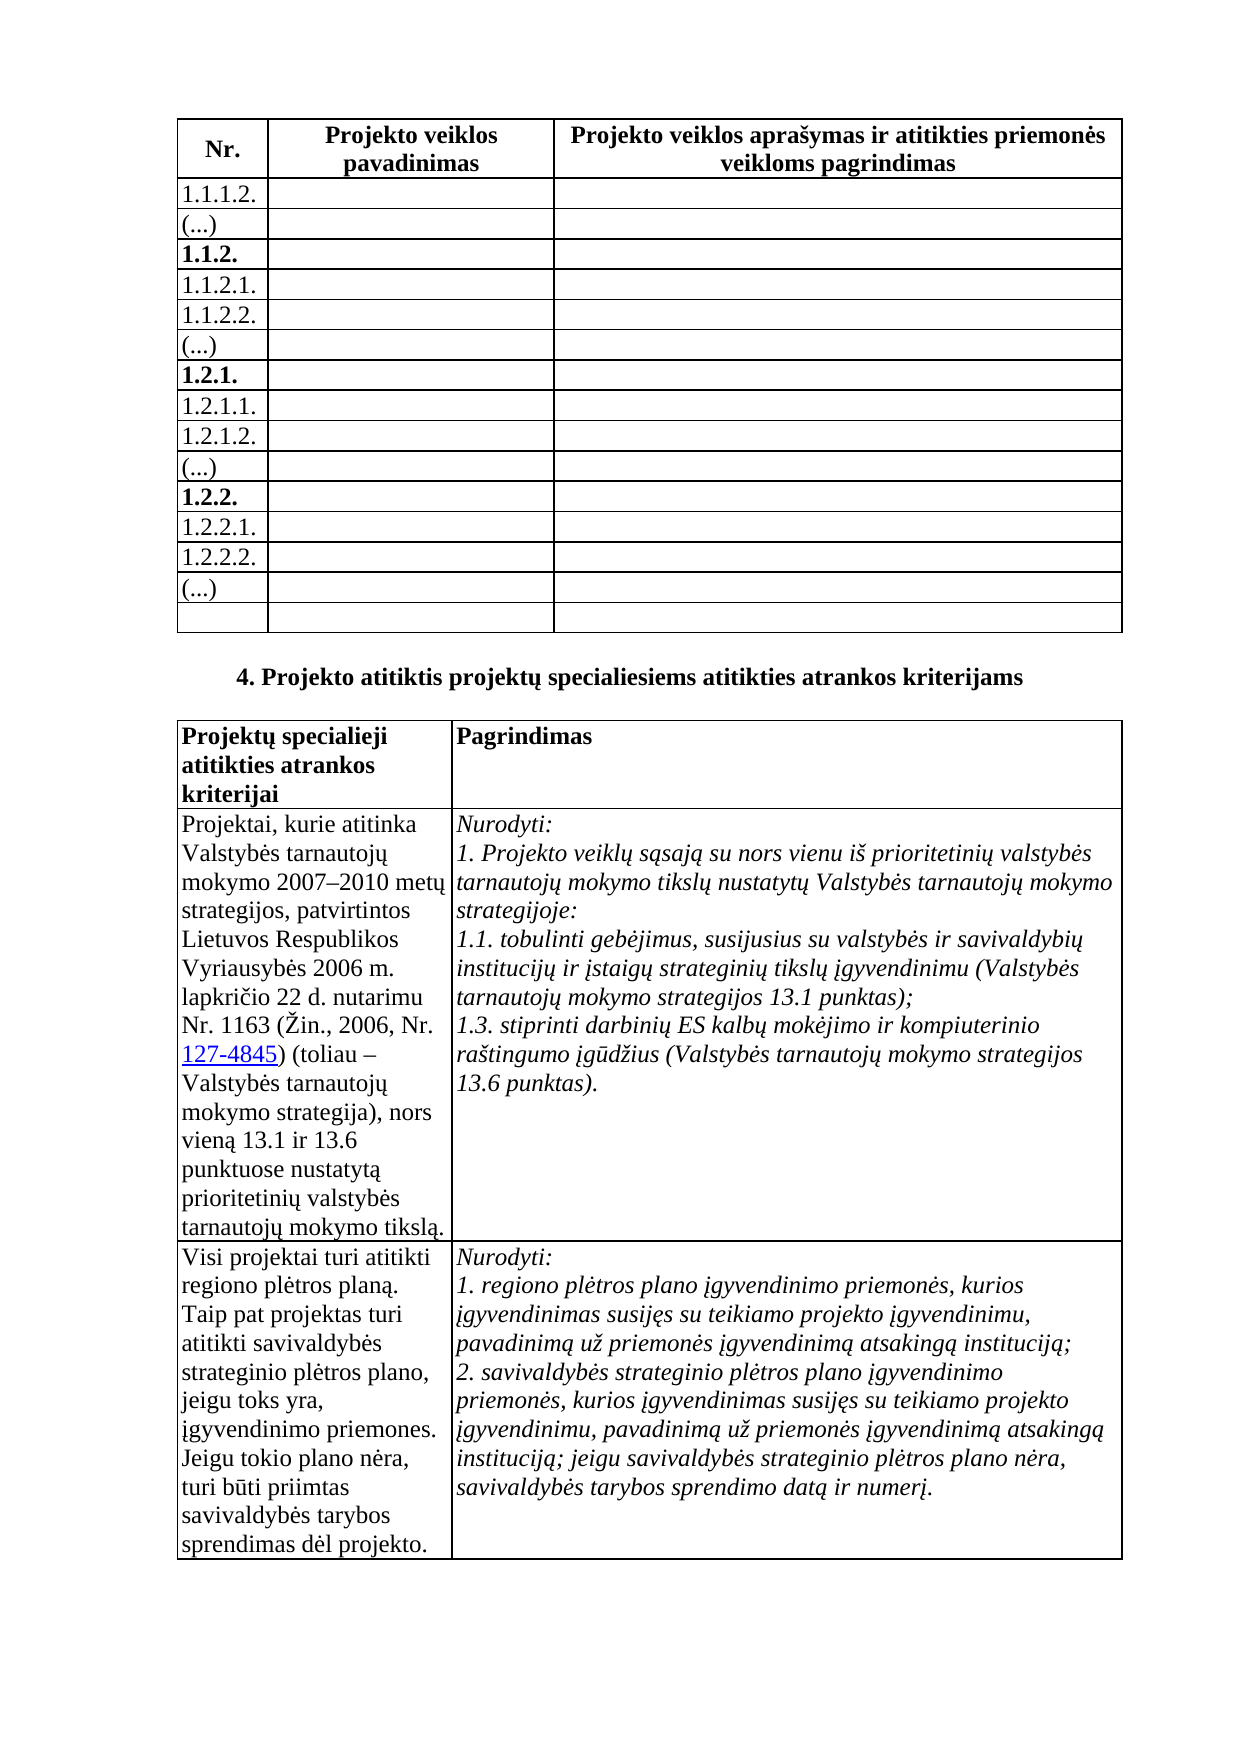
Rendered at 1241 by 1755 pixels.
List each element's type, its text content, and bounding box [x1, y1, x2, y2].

table_cell [555, 270, 1121, 298]
table_cell [555, 300, 1121, 329]
table_cell (...) [178, 330, 267, 359]
table_cell 1.2.2.1. [178, 512, 267, 541]
table_cell (...) [178, 452, 267, 480]
table_cell [269, 300, 553, 329]
table_cell [269, 421, 553, 450]
table_cell [269, 512, 553, 541]
table_cell 1.1.2.2. [178, 300, 267, 329]
table_cell 1.2.1.2. [178, 421, 267, 450]
table_header Nr. [178, 120, 267, 177]
table_cell [269, 179, 553, 207]
table_cell Nurodyti: 1. Projekto veiklų sąsają su nors vienu iš prioritetinių valstybės tarnautojų mokymo tikslų nustatytų Valstybės tarnautojų mokymo strategijoje: 1.1. tobulinti gebėjimus, susijusius su valstybės ir savivaldybių institucijų ir įstaigų strateginių tikslų įgyvendinimu (Valstybės tarnautojų mokymo strategijos 13.1 punktas); 1.3. stiprinti darbinių ES kalbų mokėjimo ir kompiuterinio raštingumo įgūdžius (Valstybės tarnautojų mokymo strategijos 13.6 punktas). [453, 809, 1121, 1240]
table_header Projekto veiklos pavadinimas [269, 120, 553, 177]
table_header Pagrindimas [453, 721, 1121, 807]
table_cell 1.1.2.1. [178, 270, 267, 298]
table_cell 1.2.2. [178, 482, 267, 511]
table_cell 1.1.2. [178, 240, 267, 268]
table_cell [269, 209, 553, 238]
table_cell [269, 482, 553, 511]
table_cell [269, 330, 553, 359]
table_header Projektų specialieji atitikties atrankos kriterijai [178, 721, 451, 807]
table_cell [555, 361, 1121, 389]
table_cell [269, 603, 553, 632]
table_cell [555, 391, 1121, 420]
table_cell (...) [178, 573, 267, 602]
text 4. Projekto atitiktis projektų specialiesiems atitikties atrankos kriterijams [177, 662, 1122, 691]
table_cell [555, 543, 1121, 571]
table_cell Visi projektai turi atitikti regiono plėtros planą. Taip pat projektas turi atitikti savivaldybės strateginio plėtros plano, jeigu toks yra, įgyvendinimo priemones. Jeigu tokio plano nėra, turi būti priimtas savivaldybės tarybos sprendimas dėl projekto. [178, 1242, 451, 1558]
table_cell [555, 209, 1121, 238]
table_cell Nurodyti: 1. regiono plėtros plano įgyvendinimo priemonės, kurios įgyvendinimas susijęs su teikiamo projekto įgyvendinimu, pavadinimą už priemonės įgyvendinimą atsakingą instituciją; 2. savivaldybės strateginio plėtros plano įgyvendinimo priemonės, kurios įgyvendinimas susijęs su teikiamo projekto įgyvendinimu, pavadinimą už priemonės įgyvendinimą atsakingą instituciją; jeigu savivaldybės strateginio plėtros plano nėra, savivaldybės tarybos sprendimo datą ir numerį. [453, 1242, 1121, 1558]
table_cell 1.2.2.2. [178, 543, 267, 571]
table_cell [555, 482, 1121, 511]
table_cell [269, 270, 553, 298]
table_cell Projektai, kurie atitinka Valstybės tarnautojų mokymo 2007–2010 metų strategijos, patvirtintos Lietuvos Respublikos Vyriausybės 2006 m. lapkričio 22 d. nutarimu Nr. 1163 (Žin., 2006, Nr. 127-4845) (toliau – Valstybės tarnautojų mokymo strategija), nors vieną 13.1 ir 13.6 punktuose nustatytą prioritetinių valstybės tarnautojų mokymo tikslą. [178, 809, 451, 1240]
table_cell [555, 603, 1121, 632]
table_cell [555, 330, 1121, 359]
table_cell 1.1.1.2. [178, 179, 267, 207]
table_cell 1.2.1. [178, 361, 267, 389]
table_header Projekto veiklos aprašymas ir atitikties priemonės veikloms pagrindimas [555, 120, 1121, 177]
table_cell [555, 512, 1121, 541]
table_cell (...) [178, 209, 267, 238]
table_cell [555, 452, 1121, 480]
table_cell [555, 240, 1121, 268]
table_cell [269, 240, 553, 268]
table_cell [555, 179, 1121, 207]
table_cell [555, 573, 1121, 602]
table_cell [269, 361, 553, 389]
table_cell [269, 452, 553, 480]
table_cell [269, 573, 553, 602]
table_cell [269, 543, 553, 571]
table_cell [269, 391, 553, 420]
table_cell [178, 603, 267, 632]
table_cell 1.2.1.1. [178, 391, 267, 420]
table_cell [555, 421, 1121, 450]
